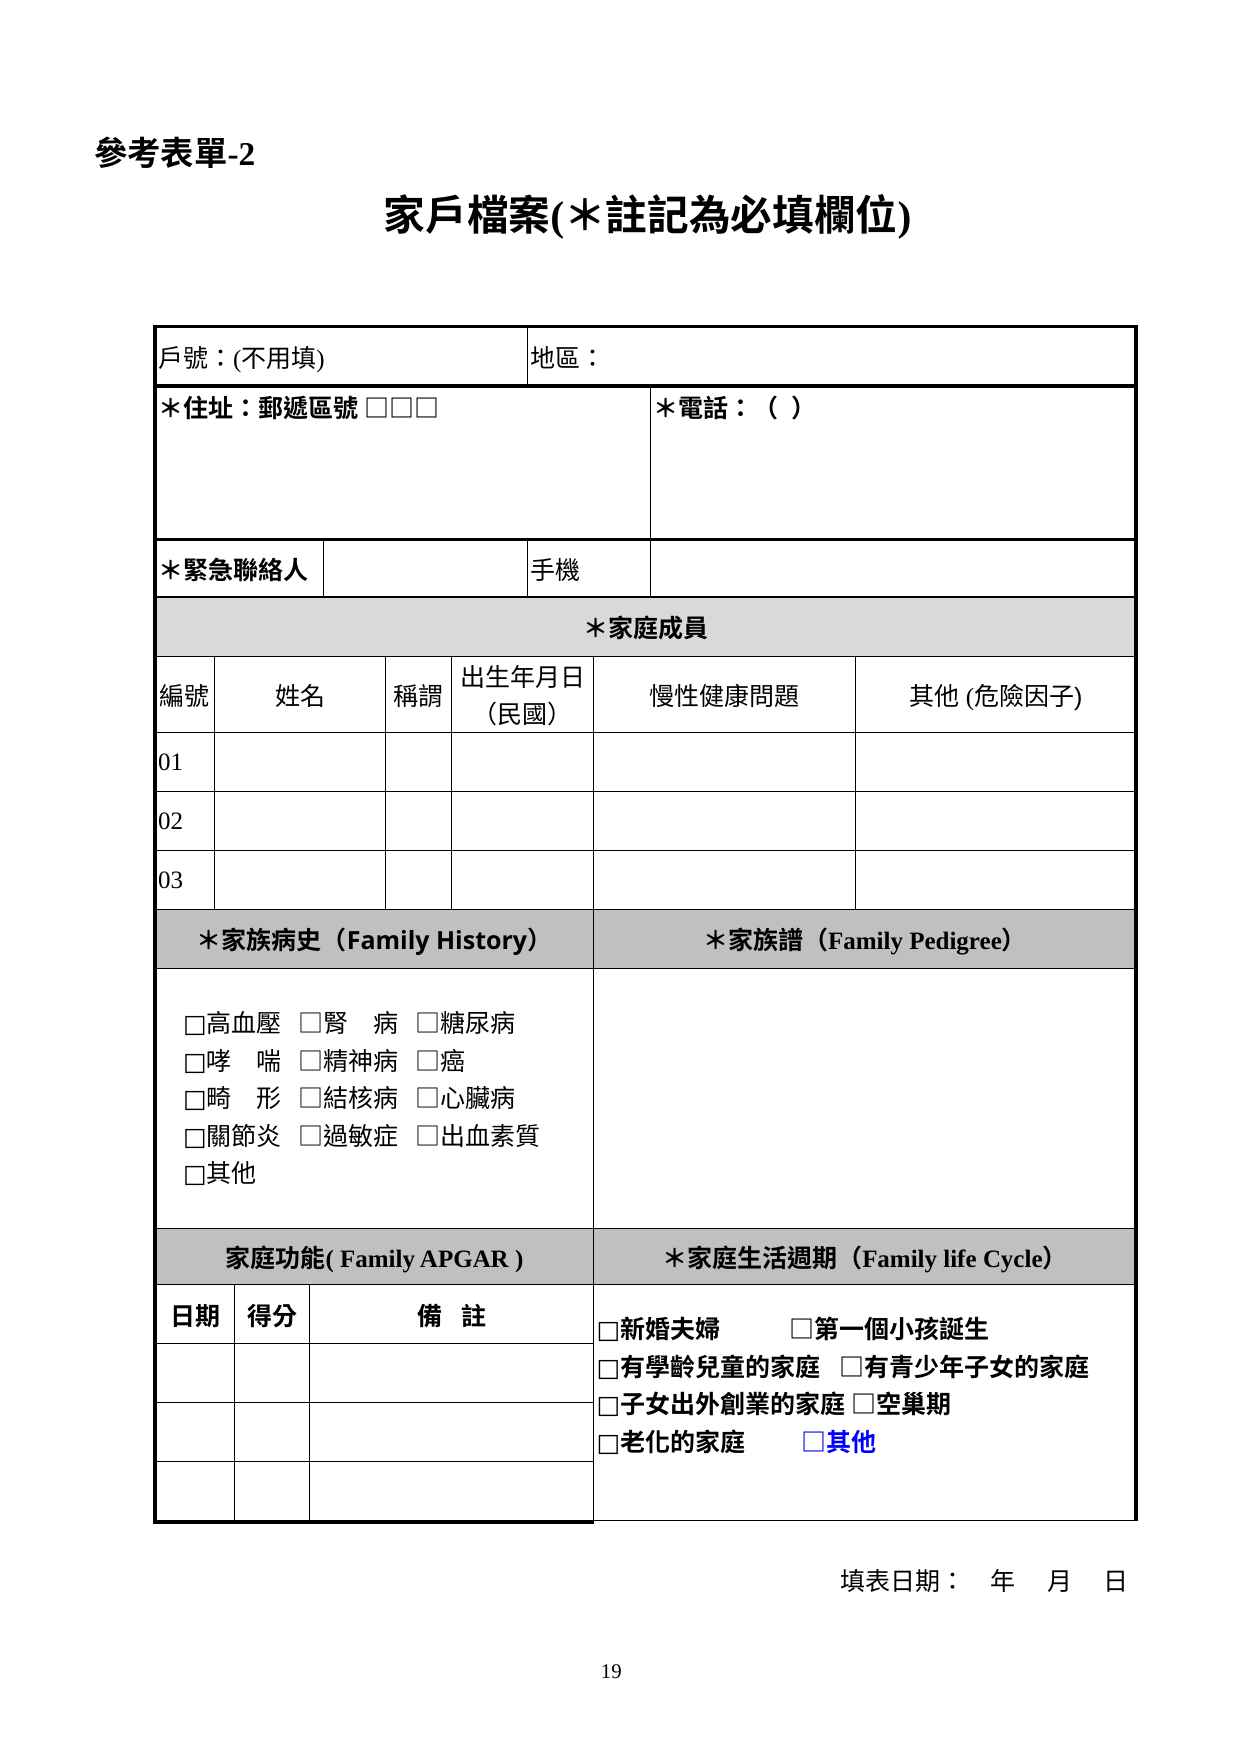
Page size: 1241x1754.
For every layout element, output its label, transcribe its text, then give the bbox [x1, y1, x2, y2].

table_cell [386, 792, 451, 850]
table_cell [856, 851, 1134, 909]
table_cell [215, 733, 385, 791]
table_cell [235, 1403, 309, 1461]
table_cell [157, 1403, 234, 1461]
table_cell [310, 1462, 593, 1520]
table_cell ＊家庭生活週期（Family life Cycle） [594, 1229, 1134, 1284]
table_cell □高血壓 □腎 病 □糖尿病 □哮 喘 □精神病 □癌 □畸 形 □結核病 □心臟病 □關節炎 □過敏症 □出血素質 □其他 [157, 969, 593, 1228]
table_cell [310, 1403, 593, 1461]
table_cell ＊家庭成員 [157, 598, 1134, 656]
table_cell 備 註 [310, 1285, 593, 1343]
table_cell 得分 [235, 1285, 309, 1343]
table_cell [386, 733, 451, 791]
table_cell 01 [157, 733, 214, 791]
table_header 戶號：(不用填) [157, 328, 527, 384]
table_cell ＊家族病史（Family History） [157, 910, 593, 968]
table_cell 稱謂 [386, 657, 451, 732]
table_cell 出生年月日 （民國） [452, 657, 593, 732]
table_cell [386, 851, 451, 909]
table_cell 日期 [157, 1285, 234, 1343]
table_cell [856, 733, 1134, 791]
table_cell 慢性健康問題 [594, 657, 855, 732]
table_cell [452, 851, 593, 909]
table_cell [157, 1462, 234, 1520]
table_cell 編號 [157, 657, 214, 732]
table_cell [215, 851, 385, 909]
table_cell 手機 [528, 541, 650, 596]
table_cell 姓名 [215, 657, 385, 732]
table_cell [856, 792, 1134, 850]
table_cell ＊電話：（ ） [651, 388, 1134, 537]
table_cell ＊家族譜（Family Pedigree） [594, 910, 1134, 968]
table_cell [452, 733, 593, 791]
table_cell [594, 851, 855, 909]
table_cell □新婚夫婦 □第一個小孩誕生 □有學齡兒童的家庭 □有青少年子女的家庭 □子女出外創業的家庭 □空巢期 □老化的家庭 □其他 [594, 1285, 1134, 1520]
table_cell [324, 541, 527, 596]
table_cell [235, 1462, 309, 1520]
text 家戶檔案(＊註記為必填欄位) [94, 175, 1201, 250]
table_cell 家庭功能( Family APGAR ) [157, 1229, 593, 1284]
table_cell 02 [157, 792, 214, 850]
table_cell [594, 792, 855, 850]
table_cell ＊緊急聯絡人 [157, 541, 323, 596]
table_cell ＊住址：郵遞區號 □□□ [157, 388, 650, 537]
text 填表日期： 年 月 日 [94, 1561, 1128, 1598]
table_cell 其他 (危險因子) [856, 657, 1134, 732]
table_cell [310, 1344, 593, 1402]
table_header 地區： [528, 328, 1134, 384]
table_cell [651, 541, 1134, 596]
text 參考表單-2 [94, 127, 1201, 175]
table_cell 03 [157, 851, 214, 909]
table_cell [235, 1344, 309, 1402]
table_cell [157, 1344, 234, 1402]
table_cell [594, 733, 855, 791]
table_cell [452, 792, 593, 850]
table_cell [215, 792, 385, 850]
table_cell [594, 969, 1134, 1228]
